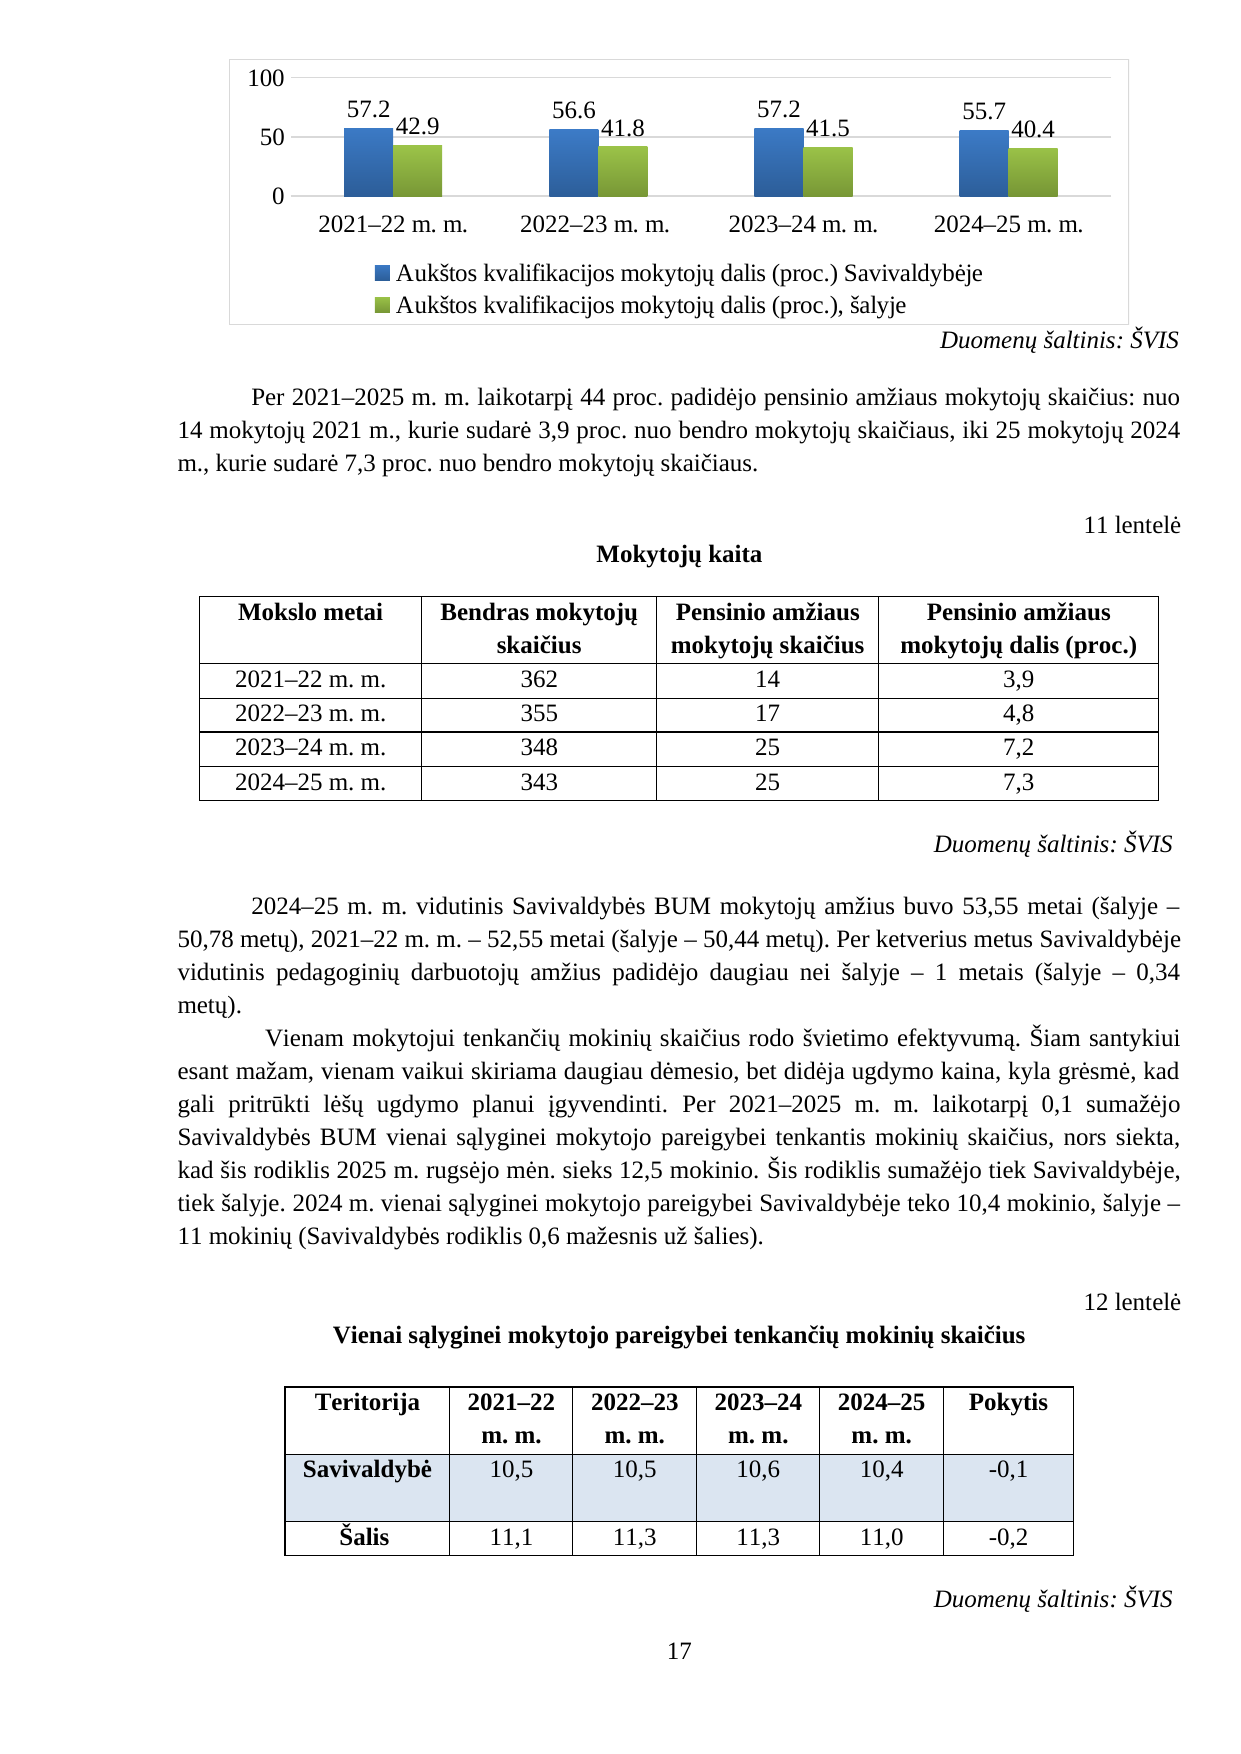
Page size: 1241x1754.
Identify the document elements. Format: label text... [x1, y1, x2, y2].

table_cell 11,3 [697, 1522, 819, 1555]
table_cell -0,2 [944, 1522, 1073, 1555]
table_cell 11,1 [450, 1522, 572, 1555]
table_cell 362 [422, 664, 656, 697]
table_cell Šalis [286, 1522, 449, 1555]
table_cell 11,0 [820, 1522, 943, 1555]
table_cell 7,2 [879, 733, 1158, 766]
table_cell 3,9 [879, 664, 1158, 697]
table_header Bendras mokytojų skaičius [422, 597, 656, 663]
table_cell 11,3 [573, 1522, 696, 1555]
table_cell 2023–24 m. m. [200, 733, 421, 766]
text 2024–25 m. m. vidutinis Savivaldybės BUM mokytojų amžius buvo 53,55 metai (šalyje – 50,78 metų), 2021–22 m. m. – 52,55 metai (šalyje – 50,44 metų). Per ketverius metus Savivaldybėje vidutinis pedagoginių darbuotojų amžius padidėjo daugiau nei šalyje – 1 metais (šalyje – 0,34 metų). [177, 891, 1181, 1019]
table_cell 343 [422, 767, 656, 799]
table_cell 10,5 [573, 1455, 696, 1521]
table_cell 2024–25 m. m. [200, 767, 421, 799]
text Duomenų šaltinis: ŠVIS [177, 325, 1181, 353]
table_cell 25 [657, 733, 878, 766]
table_cell 355 [422, 699, 656, 731]
table_header 2024–25 m. m. [820, 1388, 943, 1453]
table_cell -0,1 [944, 1455, 1073, 1521]
table_cell 4,8 [879, 699, 1158, 731]
table_header Mokslo metai [200, 597, 421, 663]
table_cell 10,5 [450, 1455, 572, 1521]
text 11 lentelė [251, 510, 1181, 539]
table_header 2021–22 m. m. [450, 1388, 572, 1453]
text 12 lentelė [177, 1287, 1181, 1316]
table_cell 348 [422, 733, 656, 766]
table_cell Savivaldybė [286, 1455, 449, 1521]
table_header Pensinio amžiaus mokytojų skaičius [657, 597, 878, 663]
table_cell 17 [657, 699, 878, 731]
text Mokytojų kaita [177, 539, 1181, 567]
table_header 2022–23 m. m. [573, 1388, 696, 1453]
table_cell 10,4 [820, 1455, 943, 1521]
text Per 2021–2025 m. m. laikotarpį 44 proc. padidėjo pensinio amžiaus mokytojų skaičius: nuo 14 mokytojų 2021 m., kurie sudarė 3,9 proc. nuo bendro mokytojų skaičiaus, iki 25 mokytojų 2024 m., kurie sudarė 7,3 proc. nuo bendro mokytojų skaičiaus. [177, 382, 1181, 477]
text Duomenų šaltinis: ŠVIS [177, 1584, 1181, 1613]
table_header 2023–24 m. m. [697, 1388, 819, 1453]
table_header Pokytis [944, 1388, 1073, 1453]
table_cell 14 [657, 664, 878, 697]
table_cell 25 [657, 767, 878, 799]
table_header Pensinio amžiaus mokytojų dalis (proc.) [879, 597, 1158, 663]
text Vienai sąlyginei mokytojo pareigybei tenkančių mokinių skaičius [177, 1320, 1181, 1349]
table_cell 2022–23 m. m. [200, 699, 421, 731]
text Vienam mokytojui tenkančių mokinių skaičius rodo švietimo efektyvumą. Šiam santykiui esant mažam, vienam vaikui skiriama daugiau dėmesio, bet didėja ugdymo kaina, kyla grėsmė, kad gali pritrūkti lėšų ugdymo planui įgyvendinti. Per 2021–2025 m. m. laikotarpį 0,1 sumažėjo Savivaldybės BUM vienai sąlyginei mokytojo pareigybei tenkantis mokinių skaičius, nors siekta, kad šis rodiklis 2025 m. rugsėjo mėn. sieks 12,5 mokinio. Šis rodiklis sumažėjo tiek Savivaldybėje, tiek šalyje. 2024 m. vienai sąlyginei mokytojo pareigybei Savivaldybėje teko 10,4 mokinio, šalyje – 11 mokinių (Savivaldybės rodiklis 0,6 mažesnis už šalies). [177, 1023, 1181, 1250]
table_cell 2021–22 m. m. [200, 664, 421, 697]
table_cell 10,6 [697, 1455, 819, 1521]
text Duomenų šaltinis: ŠVIS [177, 829, 1181, 858]
table_header Teritorija [286, 1388, 449, 1453]
table_cell 7,3 [879, 767, 1158, 799]
